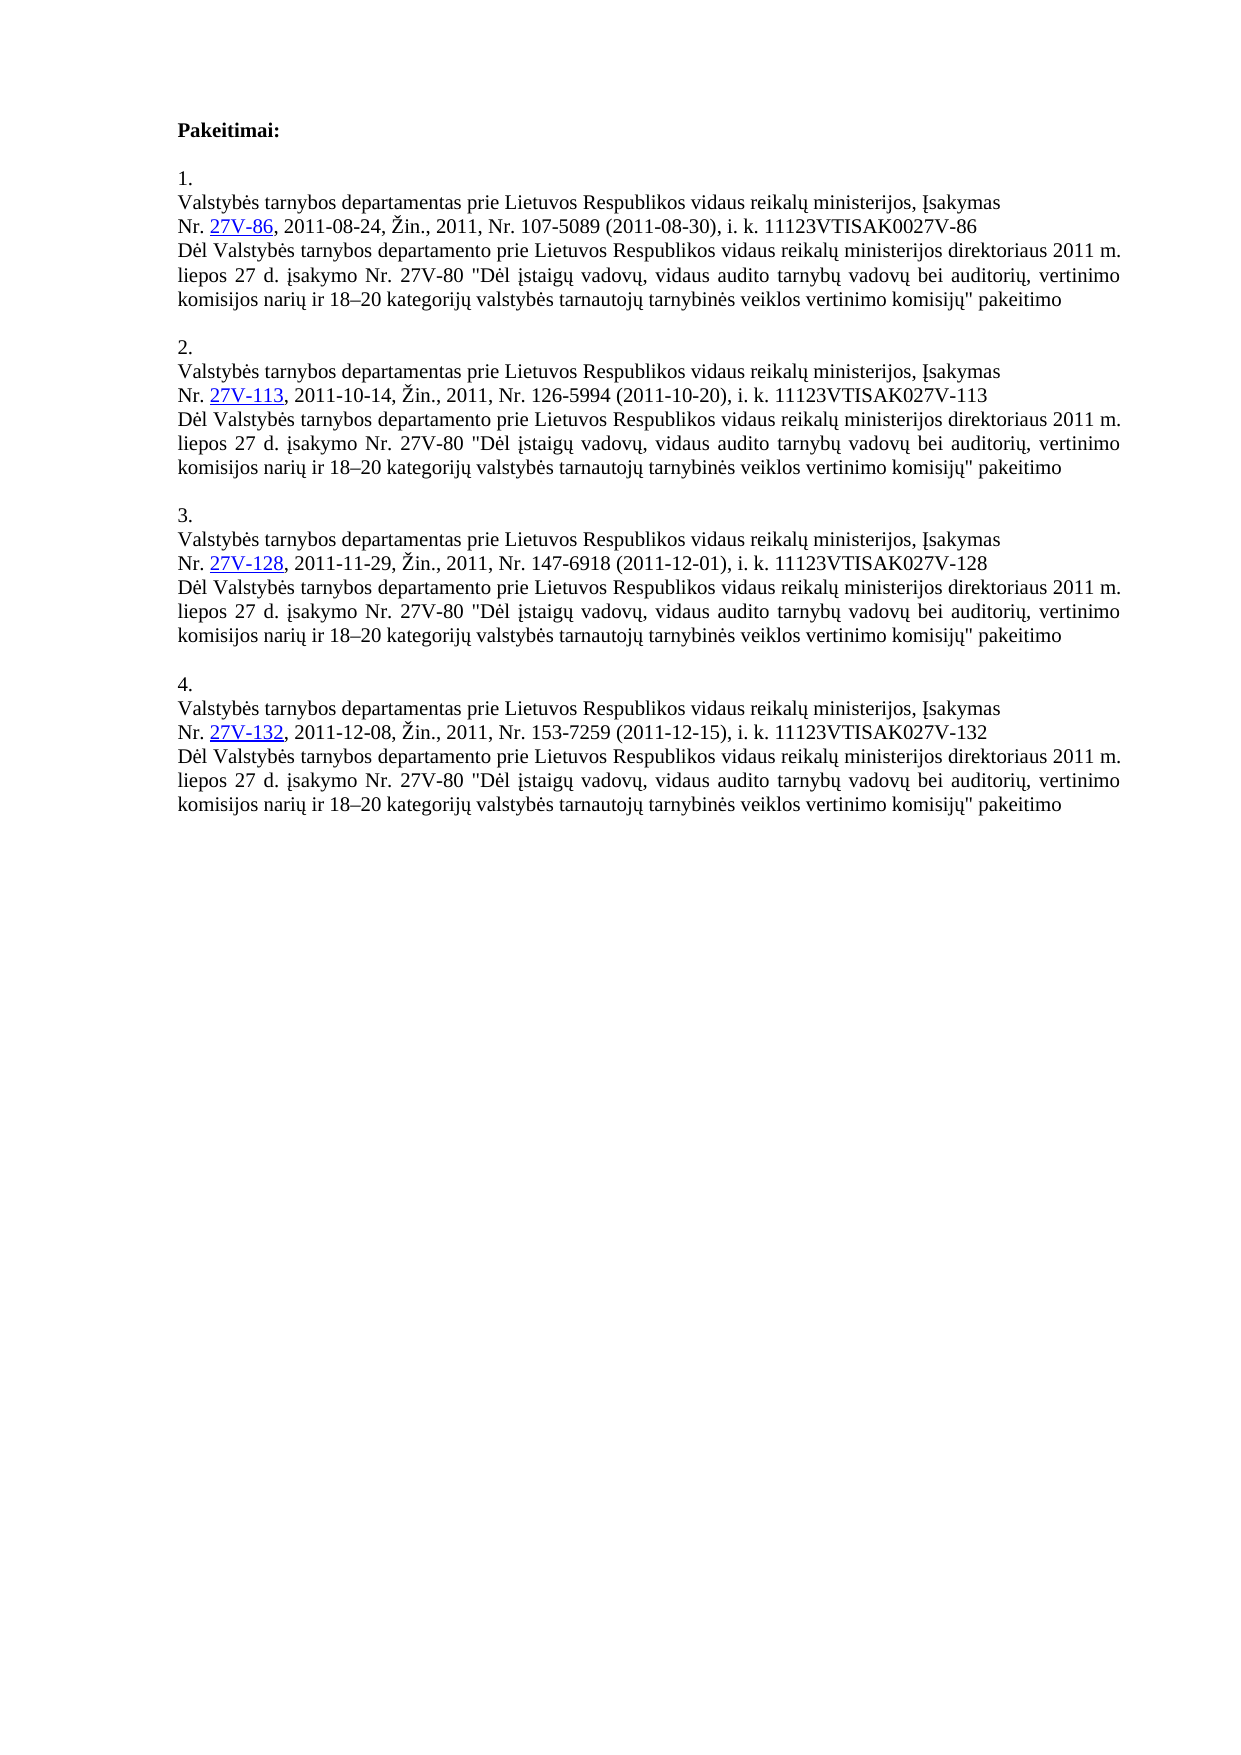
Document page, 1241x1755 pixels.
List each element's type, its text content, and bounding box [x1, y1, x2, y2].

text 3. [177, 503, 1122, 527]
text Nr. 27V-128, 2011-11-29, Žin., 2011, Nr. 147-6918 (2011-12-01), i. k. 11123VTISAK027V-128 [177, 551, 1122, 575]
text Dėl Valstybės tarnybos departamento prie Lietuvos Respublikos vidaus reikalų ministerijos direktoriaus 2011 m. liepos 27 d. įsakymo Nr. 27V-80 "Dėl įstaigų vadovų, vidaus audito tarnybų vadovų bei auditorių, vertinimo komisijos narių ir 18–20 kategorijų valstybės tarnautojų tarnybinės veiklos vertinimo komisijų" pakeitimo [177, 744, 1122, 816]
text Nr. 27V-113, 2011-10-14, Žin., 2011, Nr. 126-5994 (2011-10-20), i. k. 11123VTISAK027V-113 [177, 383, 1122, 407]
text 2. [177, 335, 1122, 359]
text Pakeitimai: [177, 118, 1122, 142]
text Valstybės tarnybos departamentas prie Lietuvos Respublikos vidaus reikalų ministerijos, Įsakymas [177, 527, 1122, 551]
text 4. [177, 672, 1122, 696]
text Dėl Valstybės tarnybos departamento prie Lietuvos Respublikos vidaus reikalų ministerijos direktoriaus 2011 m. liepos 27 d. įsakymo Nr. 27V-80 "Dėl įstaigų vadovų, vidaus audito tarnybų vadovų bei auditorių, vertinimo komisijos narių ir 18–20 kategorijų valstybės tarnautojų tarnybinės veiklos vertinimo komisijų" pakeitimo [177, 407, 1122, 479]
text Dėl Valstybės tarnybos departamento prie Lietuvos Respublikos vidaus reikalų ministerijos direktoriaus 2011 m. liepos 27 d. įsakymo Nr. 27V-80 "Dėl įstaigų vadovų, vidaus audito tarnybų vadovų bei auditorių, vertinimo komisijos narių ir 18–20 kategorijų valstybės tarnautojų tarnybinės veiklos vertinimo komisijų" pakeitimo [177, 575, 1122, 647]
text Valstybės tarnybos departamentas prie Lietuvos Respublikos vidaus reikalų ministerijos, Įsakymas [177, 190, 1122, 214]
text Nr. 27V-132, 2011-12-08, Žin., 2011, Nr. 153-7259 (2011-12-15), i. k. 11123VTISAK027V-132 [177, 720, 1122, 744]
text 1. [177, 166, 1122, 190]
text Dėl Valstybės tarnybos departamento prie Lietuvos Respublikos vidaus reikalų ministerijos direktoriaus 2011 m. liepos 27 d. įsakymo Nr. 27V-80 "Dėl įstaigų vadovų, vidaus audito tarnybų vadovų bei auditorių, vertinimo komisijos narių ir 18–20 kategorijų valstybės tarnautojų tarnybinės veiklos vertinimo komisijų" pakeitimo [177, 238, 1122, 311]
text Valstybės tarnybos departamentas prie Lietuvos Respublikos vidaus reikalų ministerijos, Įsakymas [177, 359, 1122, 383]
text Valstybės tarnybos departamentas prie Lietuvos Respublikos vidaus reikalų ministerijos, Įsakymas [177, 696, 1122, 720]
text Nr. 27V-86, 2011-08-24, Žin., 2011, Nr. 107-5089 (2011-08-30), i. k. 11123VTISAK0027V-86 [177, 214, 1122, 238]
